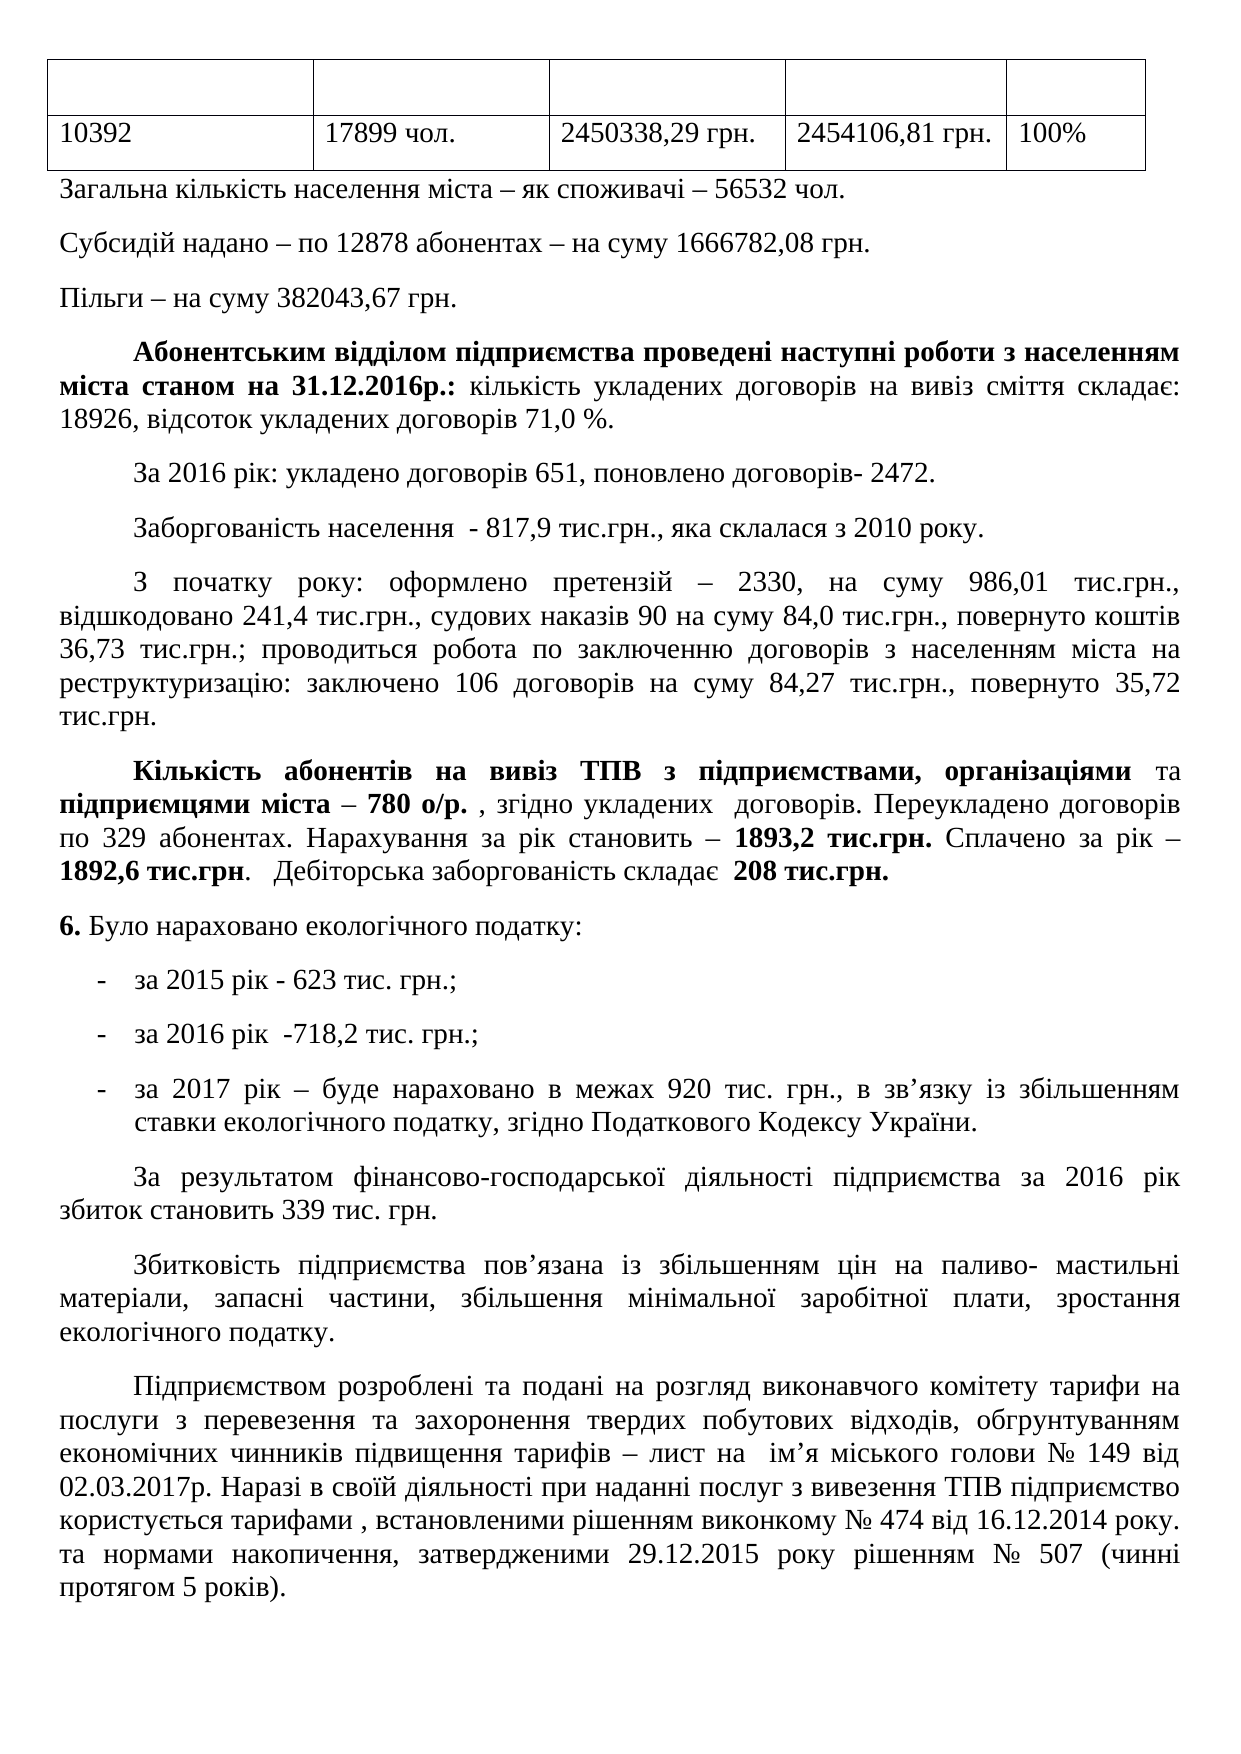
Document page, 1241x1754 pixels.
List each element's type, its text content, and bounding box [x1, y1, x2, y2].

table_header [786, 60, 1006, 114]
list за 2016 рік -718,2 тис. грн.; [97, 1017, 1181, 1050]
list за 2017 рік – буде нараховано в межах 920 тис. грн., в зв’язку із збільшенням ставки екологічного податку, згідно Податкового Кодексу України. [97, 1071, 1181, 1138]
table_cell 10392 [48, 116, 313, 170]
table_header [550, 60, 785, 114]
text Загальна кількість населення міста – як споживачі – 56532 чол. [59, 171, 1181, 204]
table_header [1007, 60, 1145, 114]
text Кількість абонентів на вивіз ТПВ з підприємствами, організаціями та підприємцями міста – 780 о/р. , згідно укладених договорів. Переукладено договорів по 329 абонентах. Нарахування за рік становить – 1893,2 тис.грн. Сплачено за рік – 1892,6 тис.грн. Дебіторська заборгованість складає 208 тис.грн. [59, 753, 1181, 887]
text Абонентським відділом підприємства проведені наступні роботи з населенням міста станом на 31.12.2016р.: кількість укладених договорів на вивіз сміття складає: 18926, відсоток укладених договорів 71,0 %. [59, 334, 1181, 435]
text Збитковість підприємства пов’язана із збільшенням цін на паливо- мастильні матеріали, запасні частини, збільшення мінімальної заробітної плати, зростання екологічного податку. [59, 1247, 1181, 1347]
text Підприємством розроблені та подані на розгляд виконавчого комітету тарифи на послуги з перевезення та захоронення твердих побутових відходів, обгрунтуванням економічних чинників підвищення тарифів – лист на ім’я міського голови № 149 від 02.03.2017р. Наразі в своїй діяльності при наданні послуг з вивезення ТПВ підприємство користується тарифами , встановленими рішенням виконкому № 474 від 16.12.2014 року. та нормами накопичення, затвердженими 29.12.2015 року рішенням № 507 (чинні протягом 5 років). [59, 1368, 1181, 1603]
text Пільги – на суму 382043,67 грн. [59, 280, 1181, 313]
text З початку року: оформлено претензій – 2330, на суму 986,01 тис.грн., відшкодовано 241,4 тис.грн., судових наказів 90 на суму 84,0 тис.грн., повернуто коштів 36,73 тис.грн.; проводиться робота по заключенню договорів з населенням міста на реструктуризацію: заключено 106 договорів на суму 84,27 тис.грн., повернуто 35,72 тис.грн. [59, 564, 1181, 732]
table_cell 100% [1007, 116, 1145, 170]
list за 2015 рік - 623 тис. грн.; [97, 962, 1181, 996]
table_header [48, 60, 313, 114]
table_cell 2450338,29 грн. [550, 116, 785, 170]
text За 2016 рік: укладено договорів 651, поновлено договорів- 2472. [59, 456, 1181, 489]
table_header [314, 60, 549, 114]
table_cell 17899 чол. [314, 116, 549, 170]
text За результатом фінансово-господарської діяльності підприємства за 2016 рік збиток становить 339 тис. грн. [59, 1159, 1181, 1226]
table_cell 2454106,81 грн. [786, 116, 1006, 170]
text 6. Було нараховано екологічного податку: [59, 908, 1181, 941]
text Субсидій надано – по 12878 абонентах – на суму 1666782,08 грн. [59, 225, 1181, 259]
text Заборгованість населення - 817,9 тис.грн., яка склалася з 2010 року. [59, 510, 1181, 543]
